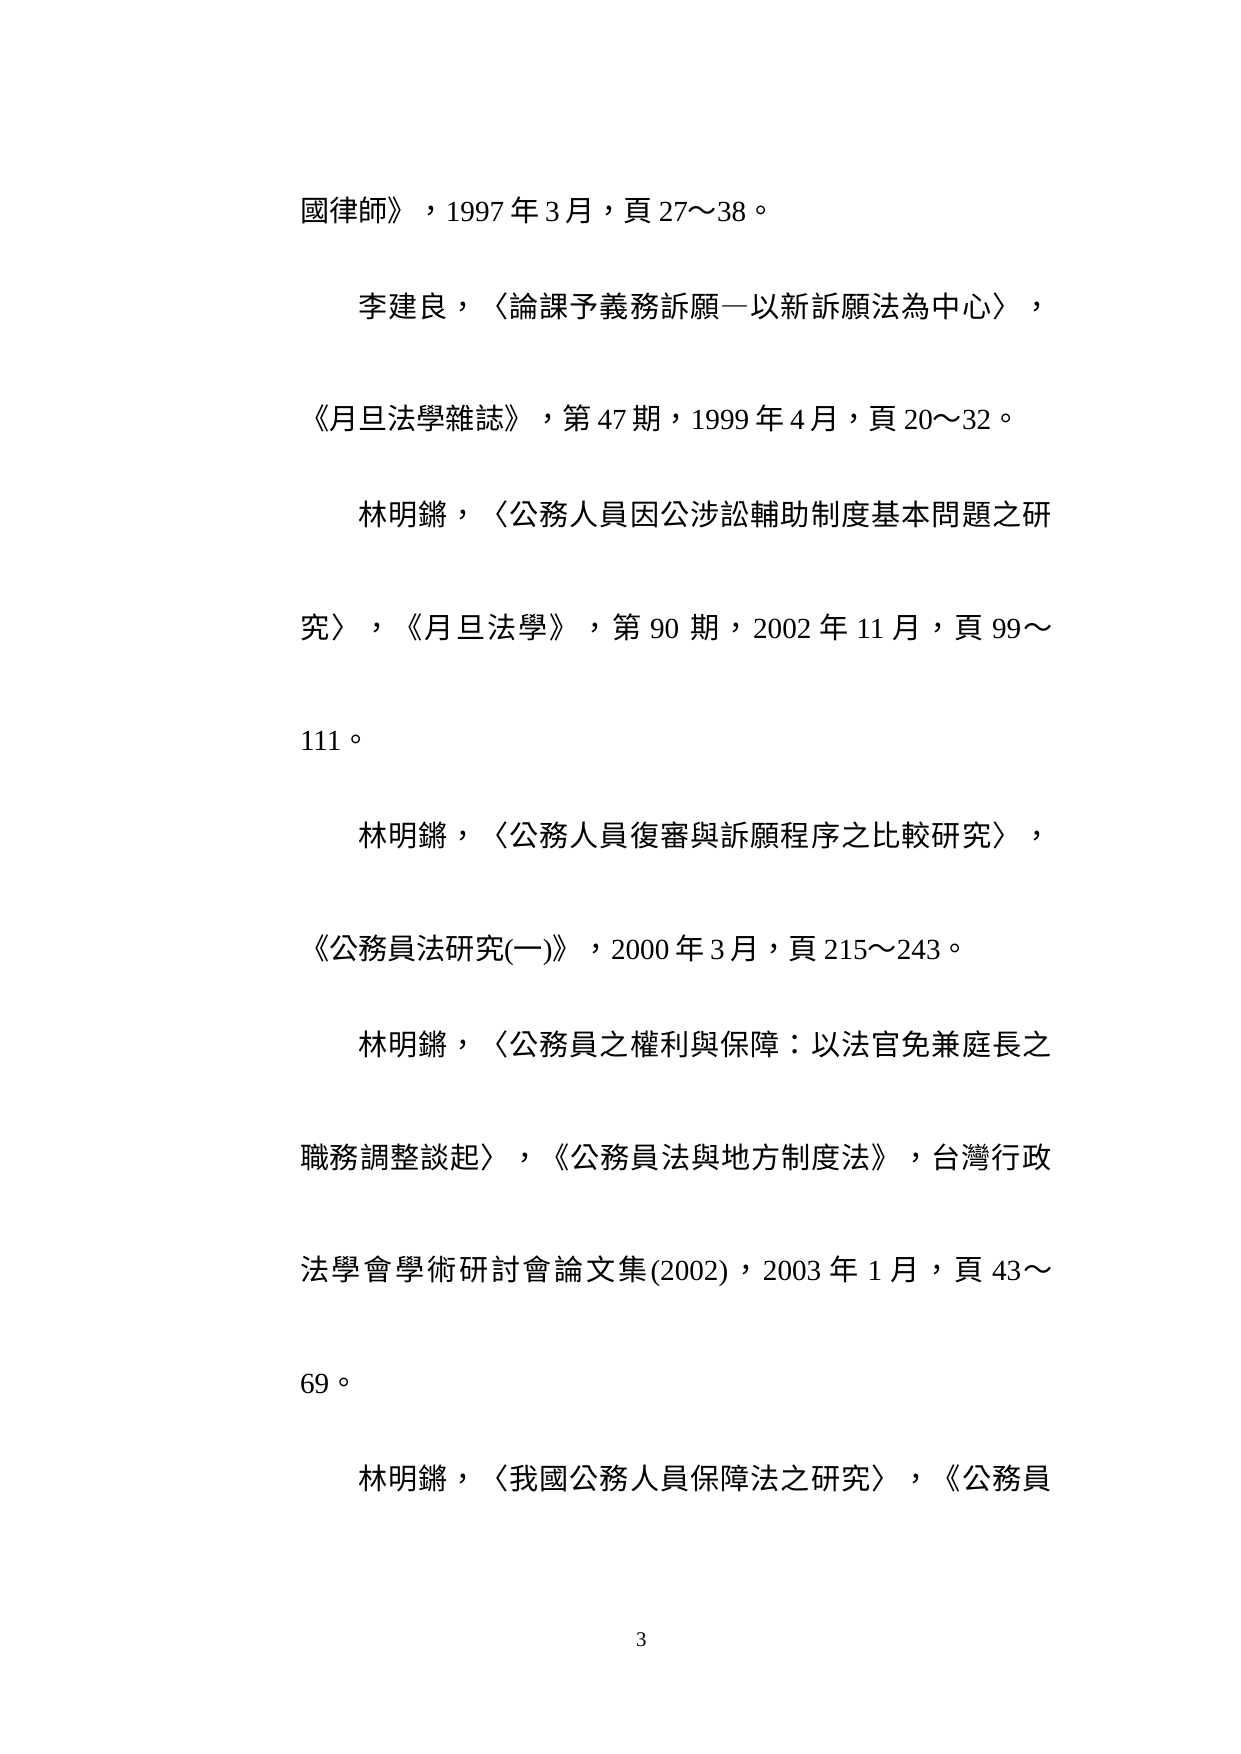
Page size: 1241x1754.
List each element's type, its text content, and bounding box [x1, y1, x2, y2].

text 李建良，〈論課予義務訴願—以新訴願法為中心〉，《月旦法學雜誌》，第47期，1999年4月，頁20～32。 [300, 261, 1053, 448]
text 林明鏘，〈公務人員復審與訴願程序之比較研究〉，《公務員法研究(一)》，2000年3月，頁215～243。 [300, 790, 1053, 978]
text 林明鏘，〈公務員之權利與保障：以法官免兼庭長之職務調整談起〉，《公務員法與地方制度法》，台灣行政法學會學術研討會論文集(2002)，2003年1月，頁43～69。 [300, 999, 1053, 1412]
text 林明鏘，〈我國公務人員保障法之研究〉，《公務員 [300, 1433, 1053, 1508]
text 林明鏘，〈公務人員因公涉訟輔助制度基本問題之研究〉，《月旦法學》，第90 期，2002年11月，頁99～111。 [300, 469, 1053, 769]
text 國律師》，1997年3月，頁27～38。 [300, 164, 1053, 239]
